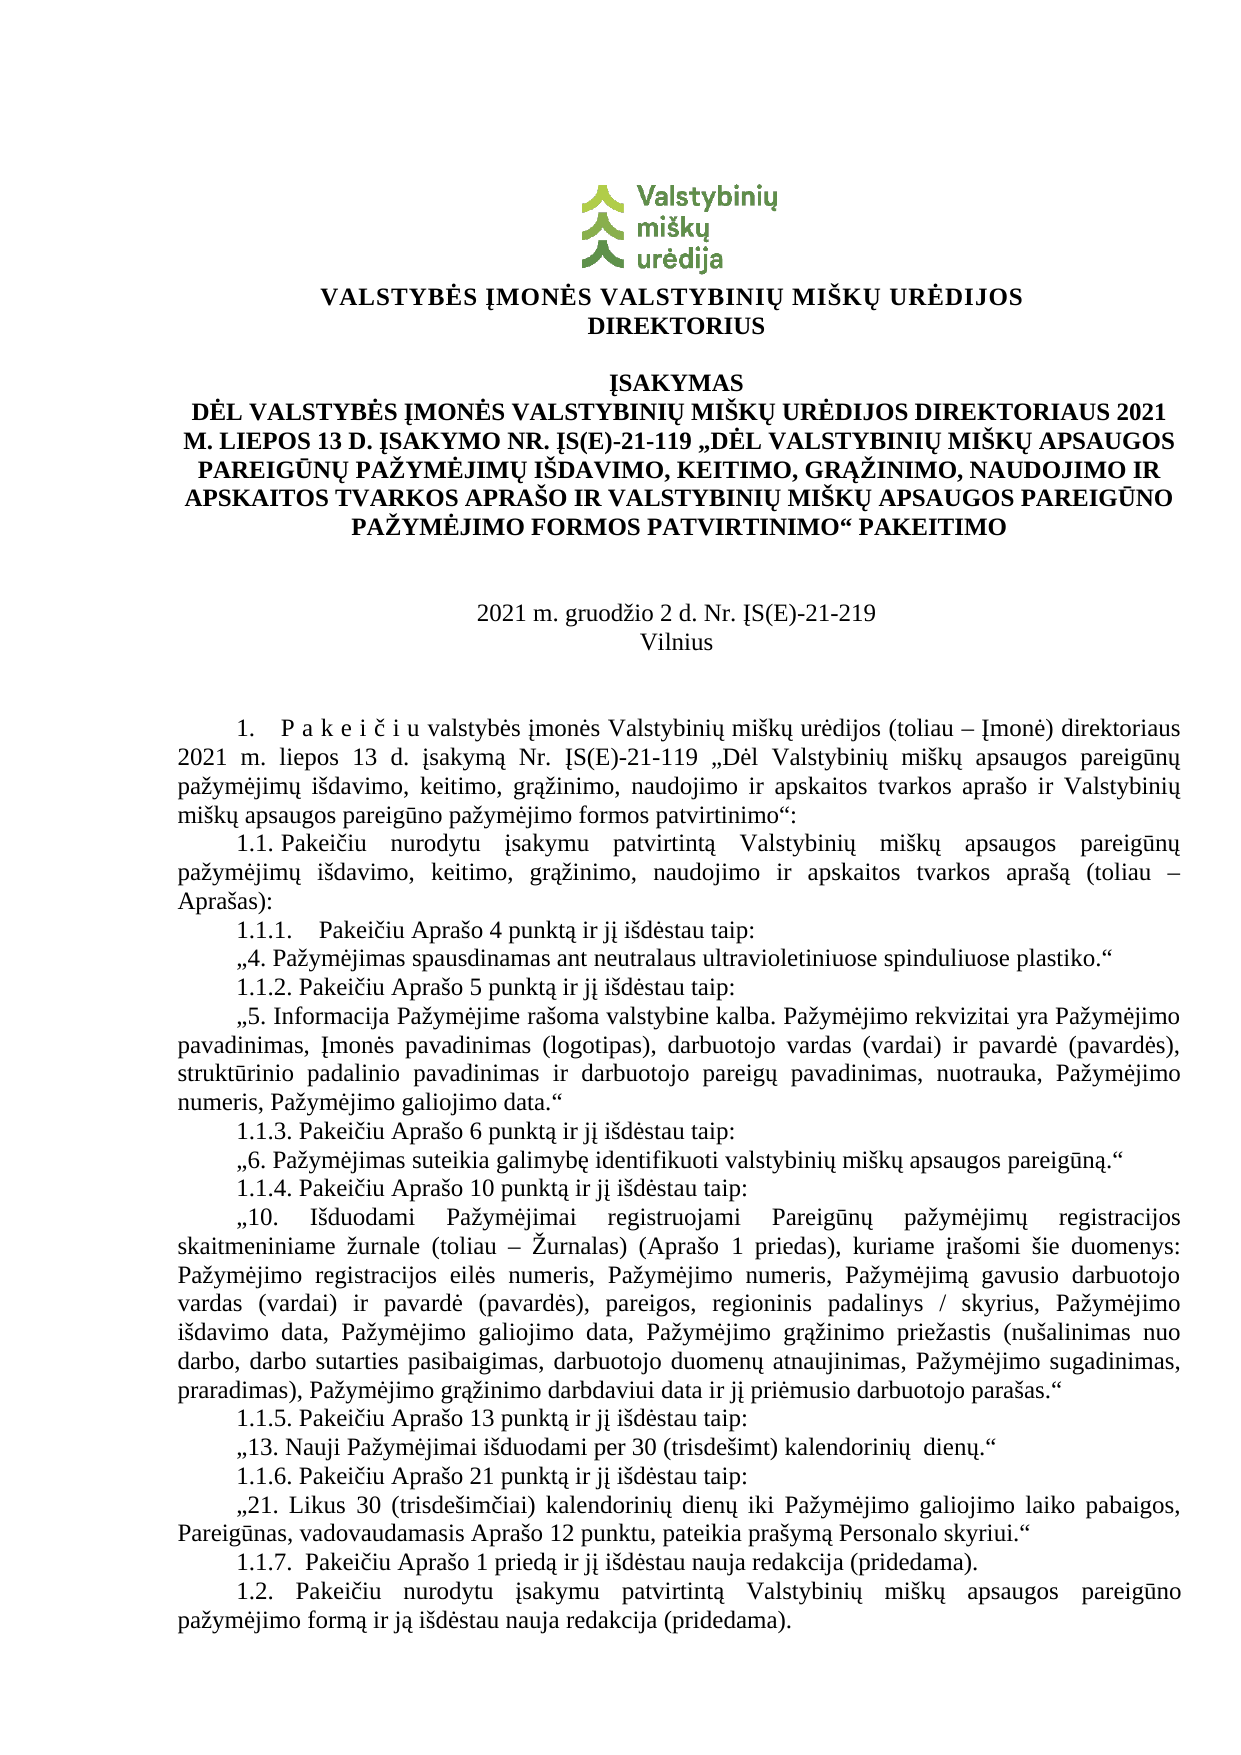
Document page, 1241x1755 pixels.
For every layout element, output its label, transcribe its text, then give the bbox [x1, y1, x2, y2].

text 1.1.1. Pakeičiu Aprašo 4 punktą ir jį išdėstau taip: [177, 915, 1181, 943]
text „5. Informacija Pažymėjime rašoma valstybine kalba. Pažymėjimo rekvizitai yra Pažymėjimo pavadinimas, Įmonės pavadinimas (logotipas), darbuotojo vardas (vardai) ir pavardė (pavardės), struktūrinio padalinio pavadinimas ir darbuotojo pareigų pavadinimas, nuotrauka, Pažymėjimo numeris, Pažymėjimo galiojimo data.“ [177, 1001, 1181, 1116]
text 2021 m. gruodžio 2 d. Nr. ĮS(E)-21-219 [177, 598, 1175, 627]
text Dėl VALSTYBĖS ĮMONĖS VALSTYBINIŲ MIŠKŲ URĖDIJOS DIREKTORIAUS 2021 M. LIEPOS 13 D. ĮSAKYMO NR. ĮS(E)-21-119 „DĖL Valstybinių miškų APSAUGOS pareigūnų PAŽYMĖJIMŲ IŠDAVIMO, KEITIMO, GRĄŽINIMO, NAUDOJIMO IR APSKAITOS TVARKOS APRAŠO IR VALSTYBINIŲ MIŠKŲ APSAUGOS PAREIGŪNO PAŽYMĖJIMO FORMOS PATVIRTINIMO“ PAKEITIMO [177, 397, 1181, 541]
text direktorius [177, 311, 1175, 340]
text 1.1.5. Pakeičiu Aprašo 13 punktą ir jį išdėstau taip: [177, 1403, 1181, 1432]
text „4. Pažymėjimas spausdinamas ant neutralaus ultravioletiniuose spinduliuose plastiko.“ [177, 943, 1181, 972]
text 1.1.7. Pakeičiu Aprašo 1 priedą ir jį išdėstau nauja redakcija (pridedama). [177, 1547, 1181, 1576]
text 1.1. Pakeičiu nurodytu įsakymu patvirtintą Valstybinių miškų apsaugos pareigūnų pažymėjimų išdavimo, keitimo, grąžinimo, naudojimo ir apskaitos tvarkos aprašą (toliau – Aprašas): [177, 828, 1181, 915]
text „10. Išduodami Pažymėjimai registruojami Pareigūnų pažymėjimų registracijos skaitmeniniame žurnale (toliau – Žurnalas) (Aprašo 1 priedas), kuriame įrašomi šie duomenys: Pažymėjimo registracijos eilės numeris, Pažymėjimo numeris, Pažymėjimą gavusio darbuotojo vardas (vardai) ir pavardė (pavardės), pareigos, regioninis padalinys / skyrius, Pažymėjimo išdavimo data, Pažymėjimo galiojimo data, Pažymėjimo grąžinimo priežastis (nušalinimas nuo darbo, darbo sutarties pasibaigimas, darbuotojo duomenų atnaujinimas, Pažymėjimo sugadinimas, praradimas), Pažymėjimo grąžinimo darbdaviui data ir jį priėmusio darbuotojo parašas.“ [177, 1202, 1181, 1403]
text „21. Likus 30 (trisdešimčiai) kalendorinių dienų iki Pažymėjimo galiojimo laiko pabaigos, Pareigūnas, vadovaudamasis Aprašo 12 punktu, pateikia prašymą Personalo skyriui.“ [177, 1490, 1181, 1547]
text 1.1.4. Pakeičiu Aprašo 10 punktą ir jį išdėstau taip: [177, 1173, 1181, 1202]
text „6. Pažymėjimas suteikia galimybę identifikuoti valstybinių miškų apsaugos pareigūną.“ [177, 1145, 1181, 1173]
text valstybės įmonės valstybinių miškų urėdijos [177, 282, 1181, 311]
text 1. P a k e i č i u valstybės įmonės Valstybinių miškų urėdijos (toliau – Įmonė) direktoriaus 2021 m. liepos 13 d. įsakymą Nr. ĮS(E)-21-119 „Dėl Valstybinių miškų apsaugos pareigūnų pažymėjimų išdavimo, keitimo, grąžinimo, naudojimo ir apskaitos tvarkos aprašo ir Valstybinių miškų apsaugos pareigūno pažymėjimo formos patvirtinimo“: [177, 713, 1181, 828]
text 1.2. Pakeičiu nurodytu įsakymu patvirtintą Valstybinių miškų apsaugos pareigūno pažymėjimo formą ir ją išdėstau nauja redakcija (pridedama). [177, 1576, 1181, 1633]
text „13. Nauji Pažymėjimai išduodami per 30 (trisdešimt) kalendorinių dienų.“ [177, 1432, 1181, 1461]
text ĮSAKYMAS [177, 368, 1175, 397]
text Vilnius [177, 627, 1175, 656]
text 1.1.6. Pakeičiu Aprašo 21 punktą ir jį išdėstau taip: [177, 1461, 1181, 1490]
text 1.1.2. Pakeičiu Aprašo 5 punktą ir jį išdėstau taip: [177, 972, 1181, 1001]
text 1.1.3. Pakeičiu Aprašo 6 punktą ir jį išdėstau taip: [177, 1116, 1181, 1145]
